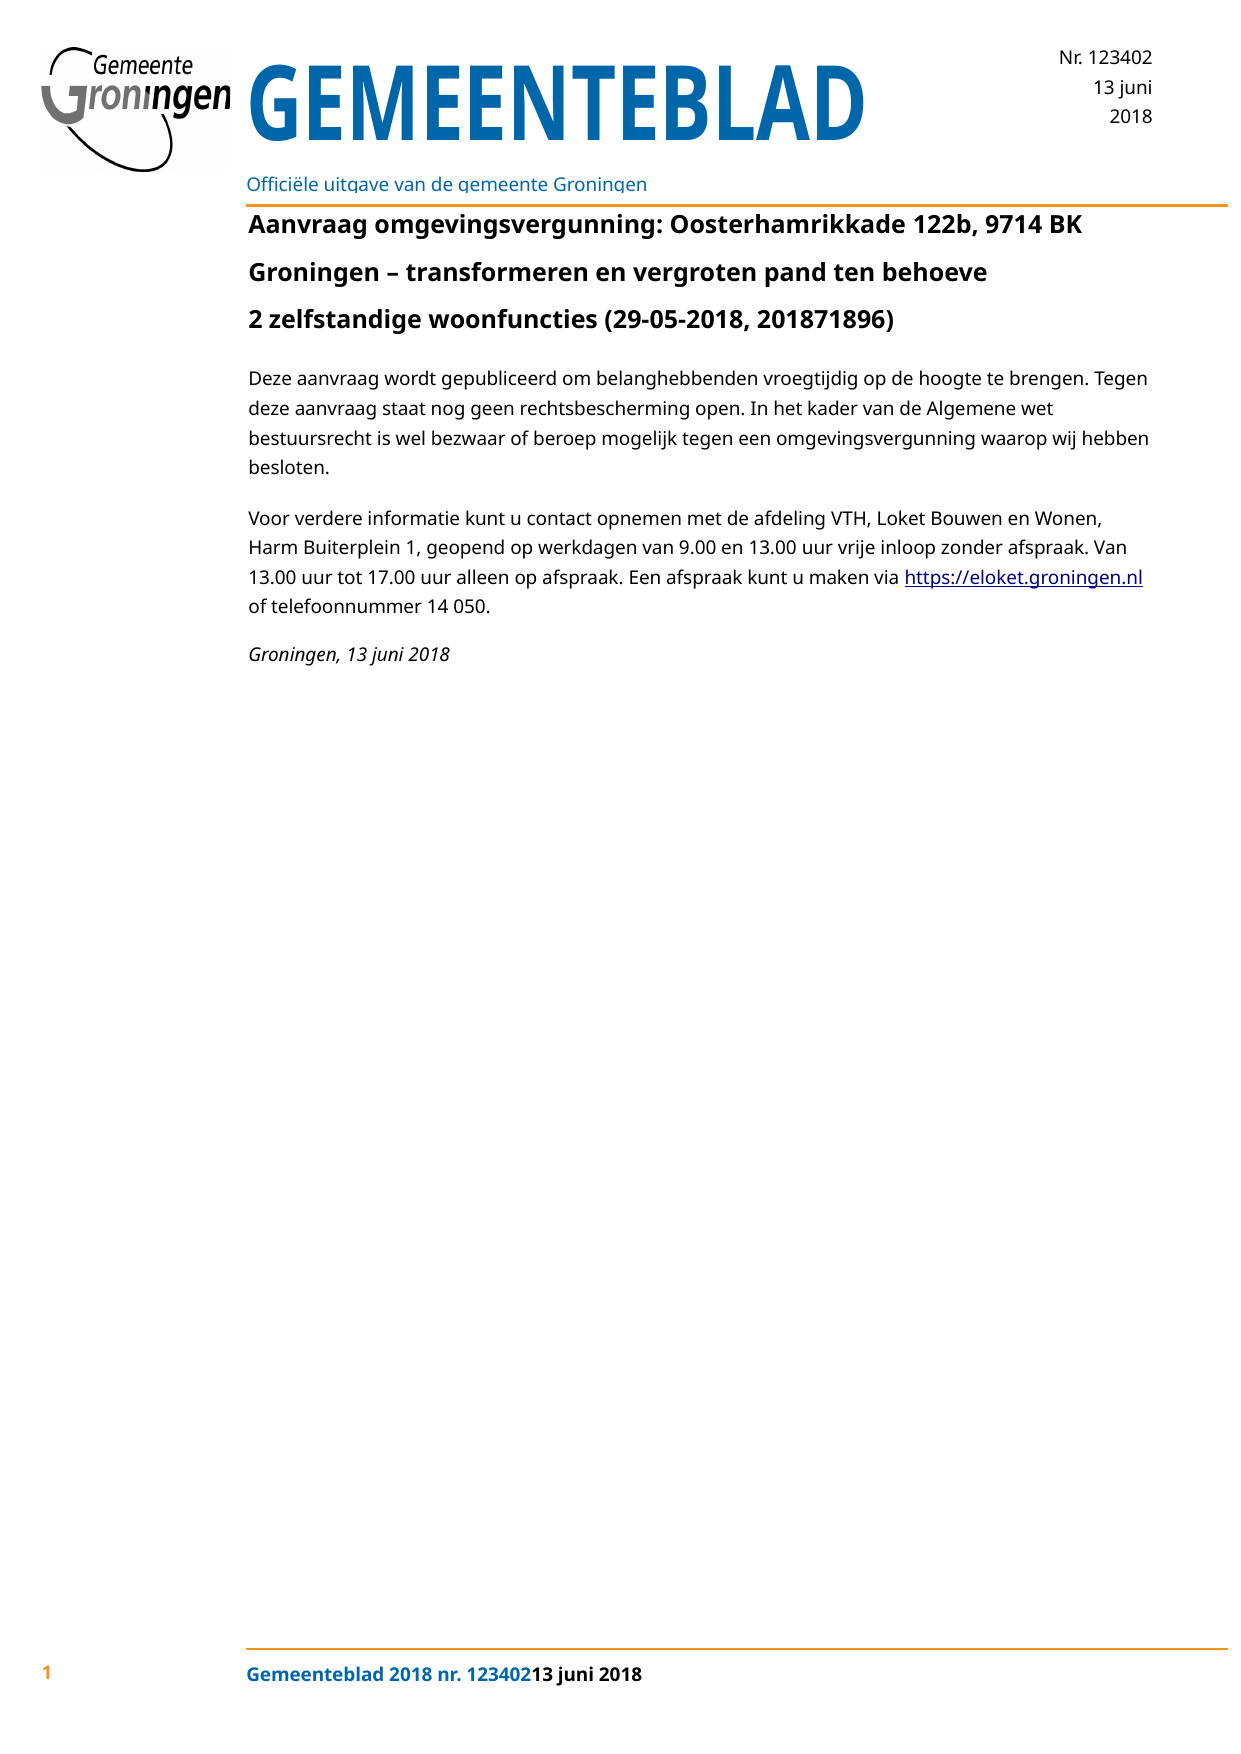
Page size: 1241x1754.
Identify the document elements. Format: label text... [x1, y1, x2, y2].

text Aanvraag omgevingsvergunning: Oosterhamrikkade 122b, 9714 BK Groningen – transformeren en vergroten pand ten behoeve 2 zelfstandige woonfuncties (29-05-2018, 201871896) [248, 207, 1152, 336]
text Groningen, 13 juni 2018 [248, 641, 1152, 667]
text Deze aanvraag wordt gepubliceerd om belanghebbenden vroegtijdig op de hoogte te brengen. Tegen deze aanvraag staat nog geen rechtsbescherming open. In het kader van de Algemene wet bestuursrecht is wel bezwaar of beroep mogelijk tegen een omgevingsvergunning waarop wij hebben besloten. [248, 366, 1152, 480]
text Voor verdere informatie kunt u contact opnemen met de afdeling VTH, Loket Bouwen en Wonen, Harm Buiterplein 1, geopend op werkdagen van 9.00 en 13.00 uur vrije inloop zonder afspraak. Van 13.00 uur tot 17.00 uur alleen op afspraak. Een afspraak kunt u maken via https://eloket.groningen.nl of telefoonnummer 14 050. [248, 505, 1152, 619]
picture [41, 47, 231, 172]
